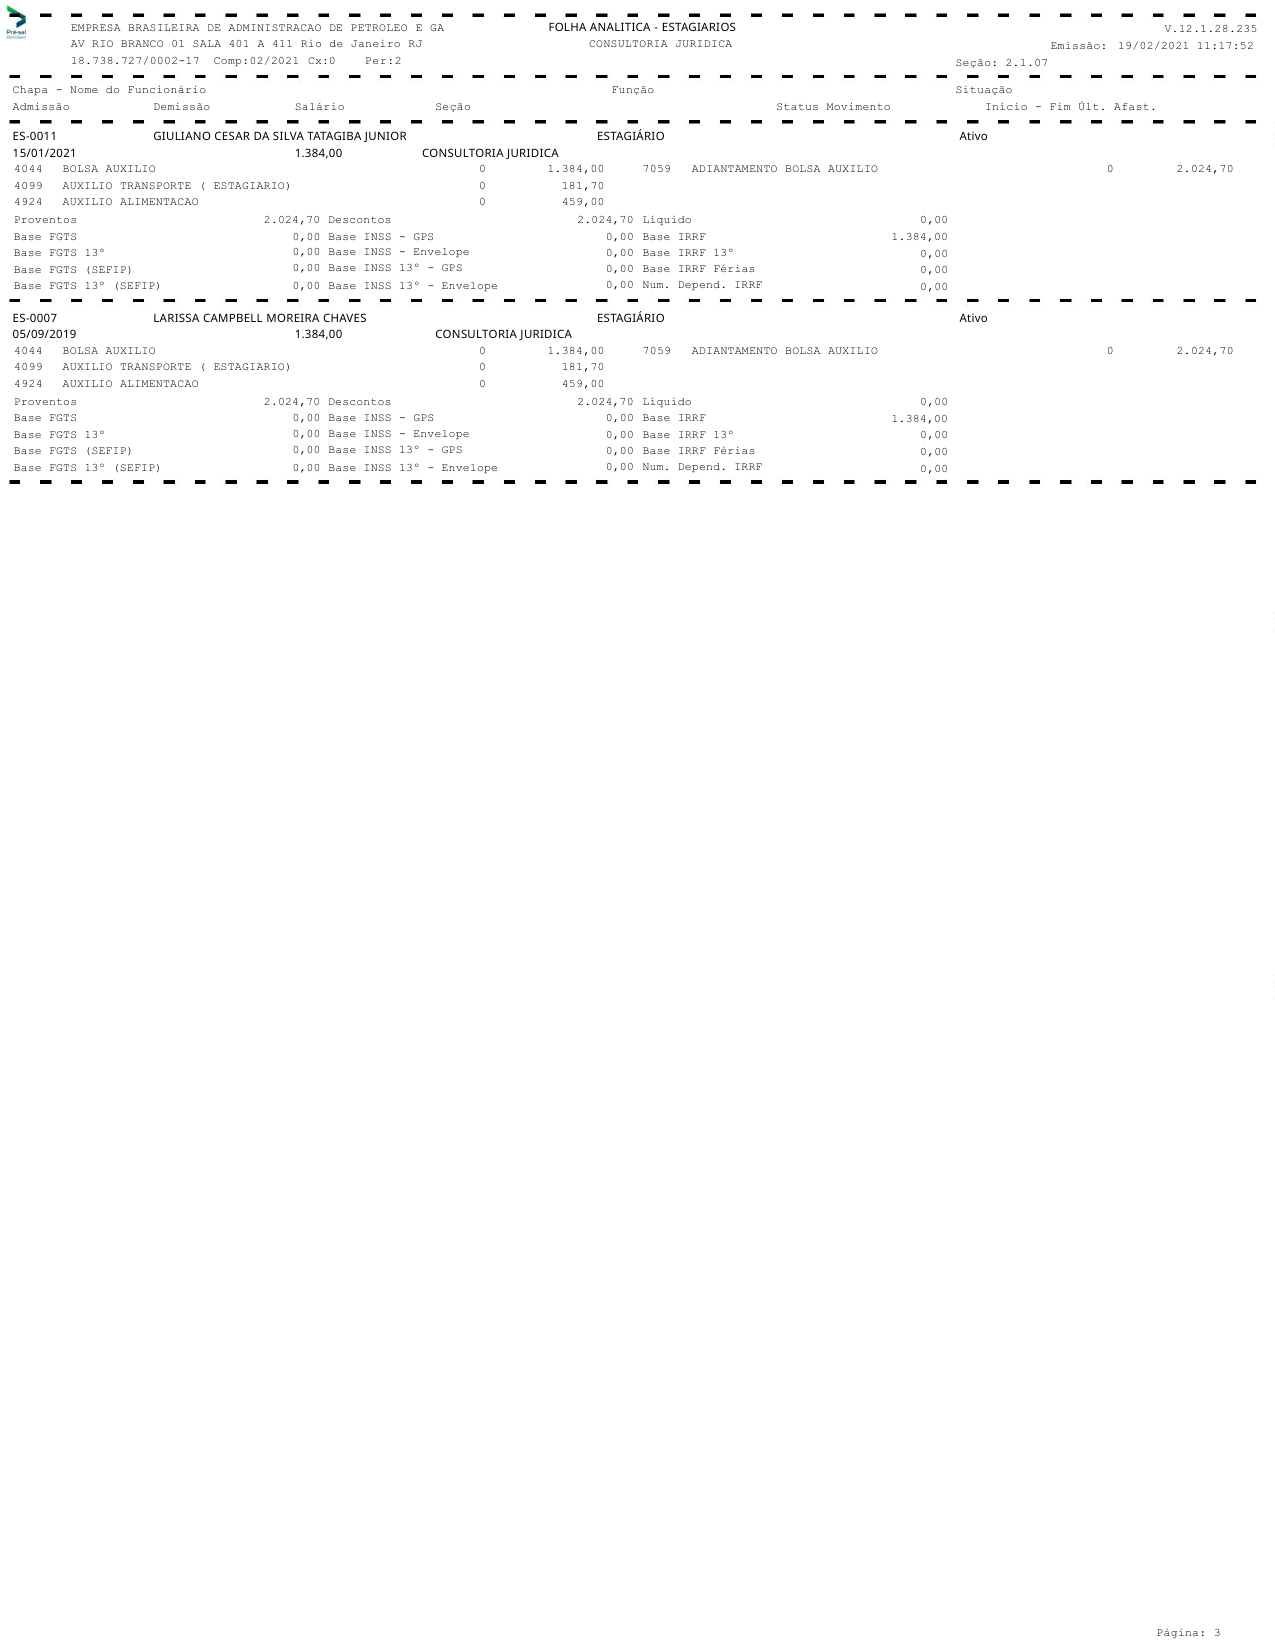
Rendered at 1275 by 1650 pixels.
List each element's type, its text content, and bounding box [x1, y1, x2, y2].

text 0,00 Base INSS 13º - GPS [292, 443, 496, 456]
text Per:2 [364, 53, 419, 67]
text FOLHA ANALITICA - ESTAGIARIOS [548, 20, 782, 34]
text Base FGTS 13º (SEFIP) [13, 279, 186, 292]
text Seção [435, 99, 488, 113]
text 4 [14, 162, 21, 175]
text 1 [71, 53, 78, 67]
text 099 [21, 178, 60, 192]
text 924 [21, 377, 60, 390]
text Proventos [13, 213, 95, 226]
text Emissão: [1050, 38, 1118, 52]
text 0,00 Base INSS 13º - Envelope [292, 279, 524, 292]
text 2.024,70 Descontos [264, 213, 412, 226]
text 0 [479, 162, 503, 175]
text 0,00 Base INSS - GPS [292, 229, 496, 243]
text 1 [12, 146, 19, 160]
text 0,00 Base IRRF 13º [606, 427, 787, 441]
text ESTAGIÁRIO [597, 130, 686, 143]
text 2.024,70 [1176, 343, 1251, 357]
text 181,70 [562, 178, 622, 192]
text 4 [14, 343, 21, 357]
text ESTAGIÁRIO [597, 311, 686, 325]
text 0,00 Base INSS - GPS [292, 411, 496, 424]
text Base FGTS (SEFIP) [13, 444, 186, 457]
text 0 [479, 178, 503, 192]
text ADIANTAMENTO BOLSA AUXILIO [692, 343, 903, 357]
text 1.384,00 [891, 411, 966, 425]
text 0 [479, 195, 503, 208]
text 0,00 Base IRRF Férias [606, 262, 787, 275]
text 0,00 Base IRRF Férias [606, 443, 787, 457]
text 4 [14, 178, 21, 192]
text Base FGTS 13º (SEFIP) [13, 461, 186, 474]
text Ativo [959, 311, 1012, 325]
text 1.384,00 [547, 162, 622, 175]
text LARISSA CAMPBELL MOREIRA CHAVES [153, 311, 401, 325]
text 7059 [642, 162, 688, 175]
text 2.024,70 [1176, 162, 1251, 175]
text 0 [1107, 162, 1131, 175]
text 0,00 Base INSS - Envelope [292, 245, 496, 258]
text AUXILIO TRANSPORTE ( ESTAGIARIO) [62, 178, 317, 192]
text 0,00 [920, 428, 966, 441]
text 0,00 [920, 395, 966, 408]
text Salário [294, 99, 362, 113]
text Início - Fim Últ. Afast. [985, 99, 1182, 113]
text AV RIO BRANCO 01 SALA 401 A 411 Rio de Janeiro RJ [71, 37, 469, 50]
text 0,00 Base INSS - Envelope [292, 427, 496, 440]
text 0,00 Base INSS 13º - Envelope [292, 461, 524, 474]
text Demissão [153, 99, 228, 113]
text 0,00 Num. Depend. IRRF [606, 459, 787, 473]
text 459,00 [562, 195, 622, 208]
text 0,00 Base IRRF [606, 411, 724, 424]
text 0,00 [920, 263, 966, 276]
text AUXILIO ALIMENTACAO [62, 377, 317, 390]
text BOLSA AUXILIO [62, 343, 173, 357]
text 1.384,00 [891, 230, 966, 243]
text 5/01/2021 [19, 146, 101, 160]
text 7059 [642, 343, 688, 357]
text ES-0011 [12, 130, 80, 143]
text Base FGTS [13, 411, 95, 424]
text 4 [14, 195, 21, 208]
text 0 [479, 343, 503, 357]
text Base FGTS [13, 229, 95, 243]
text CONSULTORIA JURIDICA [589, 37, 754, 50]
text 1.384,00 CONSULTORIA JURIDICA [294, 146, 604, 160]
text Seção: 2.1.07 [955, 55, 1066, 69]
text 4 [14, 377, 21, 390]
text 0,00 [920, 279, 966, 293]
text ADIANTAMENTO BOLSA AUXILIO [692, 162, 903, 175]
text ES-0007 [12, 311, 101, 325]
text 181,70 [562, 360, 622, 373]
text 2.024,70 Líquido [577, 213, 710, 226]
text Admissão [12, 99, 87, 113]
text 0,00 Base IRRF [606, 229, 724, 243]
text 0,00 Base INSS 13º - GPS [292, 261, 496, 274]
text AUXILIO TRANSPORTE ( ESTAGIARIO) [62, 360, 317, 373]
text 0 [479, 360, 503, 373]
text EMPRESA BRASILEIRA DE ADMINISTRACAO DE PETROLEO E GA [71, 20, 469, 34]
text 4 [14, 360, 21, 373]
text Ativo [959, 130, 1012, 143]
text 459,00 [562, 377, 622, 390]
text 0,00 [920, 461, 966, 475]
text Página: 3 [1156, 1626, 1237, 1639]
text Base FGTS 13º [13, 246, 186, 259]
text 044 [21, 343, 60, 357]
text 099 [21, 360, 60, 373]
text Chapa - Nome do Funcionário [12, 83, 231, 96]
text CONSULTORIA JURIDICA [435, 328, 600, 342]
text 8.738.727/0002-17 Comp:02/2021 Cx:0 [78, 53, 361, 67]
text 0,00 [920, 444, 966, 458]
text 1.384,00 [294, 328, 401, 342]
text Base FGTS (SEFIP) [13, 262, 186, 276]
text Função [611, 83, 672, 96]
text Proventos [13, 394, 95, 408]
text 0,00 Num. Depend. IRRF [606, 278, 787, 291]
picture [0, 0, 1275, 1650]
text 2.024,70 Líquido [577, 394, 710, 408]
text Status Movimento [776, 99, 908, 113]
text Base FGTS 13º [13, 427, 186, 441]
text 1.384,00 [547, 343, 622, 357]
text V.12.1.28.235 [1164, 22, 1275, 35]
text 0,00 [920, 213, 966, 227]
text 0 [479, 377, 503, 390]
text 0,00 Base IRRF 13º [606, 246, 787, 259]
text 0 [1107, 343, 1131, 357]
text 0,00 [920, 246, 966, 260]
text 2.024,70 Descontos [264, 394, 412, 408]
text BOLSA AUXILIO [62, 162, 173, 175]
text GIULIANO CESAR DA SILVA TATAGIBA JUNIOR [153, 130, 597, 143]
text AUXILIO ALIMENTACAO [62, 195, 317, 208]
text 19/02/2021 11:17:52 [1118, 38, 1275, 52]
text Situação [955, 82, 1066, 96]
text 924 [21, 195, 60, 208]
text 044 [21, 162, 60, 175]
text 05/09/2019 [12, 328, 101, 342]
